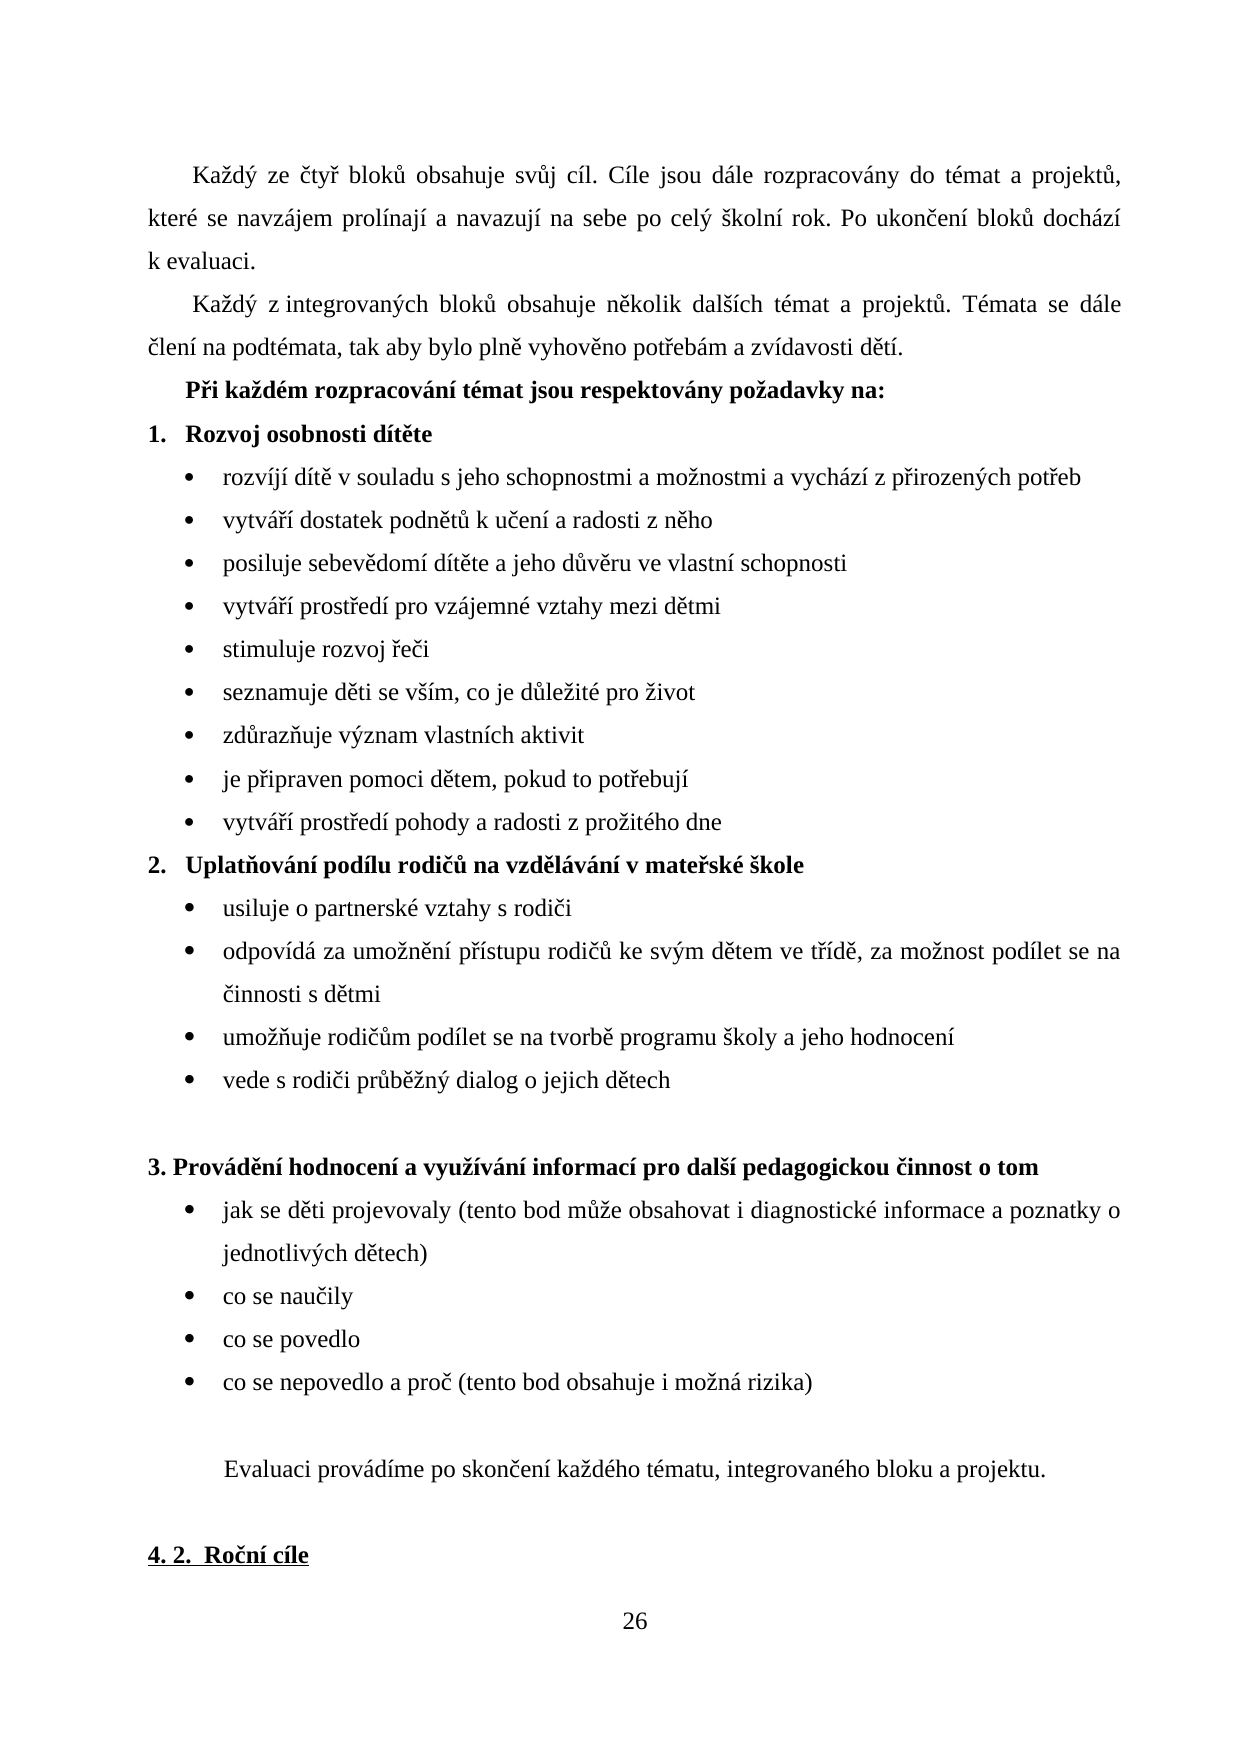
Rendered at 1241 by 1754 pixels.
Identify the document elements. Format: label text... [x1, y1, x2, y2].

list co se povedlo [185, 1324, 1122, 1353]
text Při každém rozpracování témat jsou respektovány požadavky na: [148, 376, 1004, 404]
list stimuluje rozvoj řeči [185, 634, 1004, 663]
list odpovídá za umožnění přístupu rodičů ke svým dětem ve třídě, za možnost podílet se na činnosti s dětmi [185, 936, 1122, 1008]
list jak se děti projevovaly (tento bod může obsahovat i diagnostické informace a poznatky o jednotlivých dětech) [185, 1195, 1122, 1267]
text Každý z integrovaných bloků obsahuje několik dalších témat a projektů. Témata se dále člení na podtémata, tak aby bylo plně vyhověno potřebám a zvídavosti dětí. [148, 289, 1122, 361]
list rozvíjí dítě v souladu s jeho schopnostmi a možnostmi a vychází z přirozených potřeb [185, 462, 1122, 491]
list umožňuje rodičům podílet se na tvorbě programu školy a jeho hodnocení [185, 1022, 1122, 1051]
text 3. Provádění hodnocení a využívání informací pro další pedagogickou činnost o tom [148, 1152, 1122, 1181]
list Rozvoj osobnosti dítěte [148, 419, 1004, 447]
list vede s rodiči průběžný dialog o jejich dětech [185, 1066, 1004, 1094]
list vytváří prostředí pohody a radosti z prožitého dne [185, 807, 1004, 836]
list co se nepovedlo a proč (tento bod obsahuje i možná rizika) [185, 1367, 1122, 1396]
list seznamuje děti se vším, co je důležité pro život [185, 677, 1004, 706]
text Každý ze čtyř bloků obsahuje svůj cíl. Cíle jsou dále rozpracovány do témat a projektů, které se navzájem prolínají a navazují na sebe po celý školní rok. Po ukončení bloků dochází k evaluaci. [148, 160, 1122, 275]
list posiluje sebevědomí dítěte a jeho důvěru ve vlastní schopnosti [185, 548, 1004, 577]
list zdůrazňuje význam vlastních aktivit [185, 721, 1004, 749]
list vytváří dostatek podnětů k učení a radosti z něho [185, 505, 1004, 534]
list co se naučily [185, 1281, 1122, 1310]
list vytváří prostředí pro vzájemné vztahy mezi dětmi [185, 591, 1004, 620]
list usiluje o partnerské vztahy s rodiči [185, 893, 1004, 922]
text Evaluaci provádíme po skončení každého tématu, integrovaného bloku a projektu. [148, 1454, 1122, 1482]
text 4. 2. Roční cíle [148, 1540, 1004, 1569]
list je připraven pomoci dětem, pokud to potřebují [185, 764, 1004, 792]
text 2. Uplatňování podílu rodičů na vzdělávání v mateřské škole [148, 850, 1004, 879]
